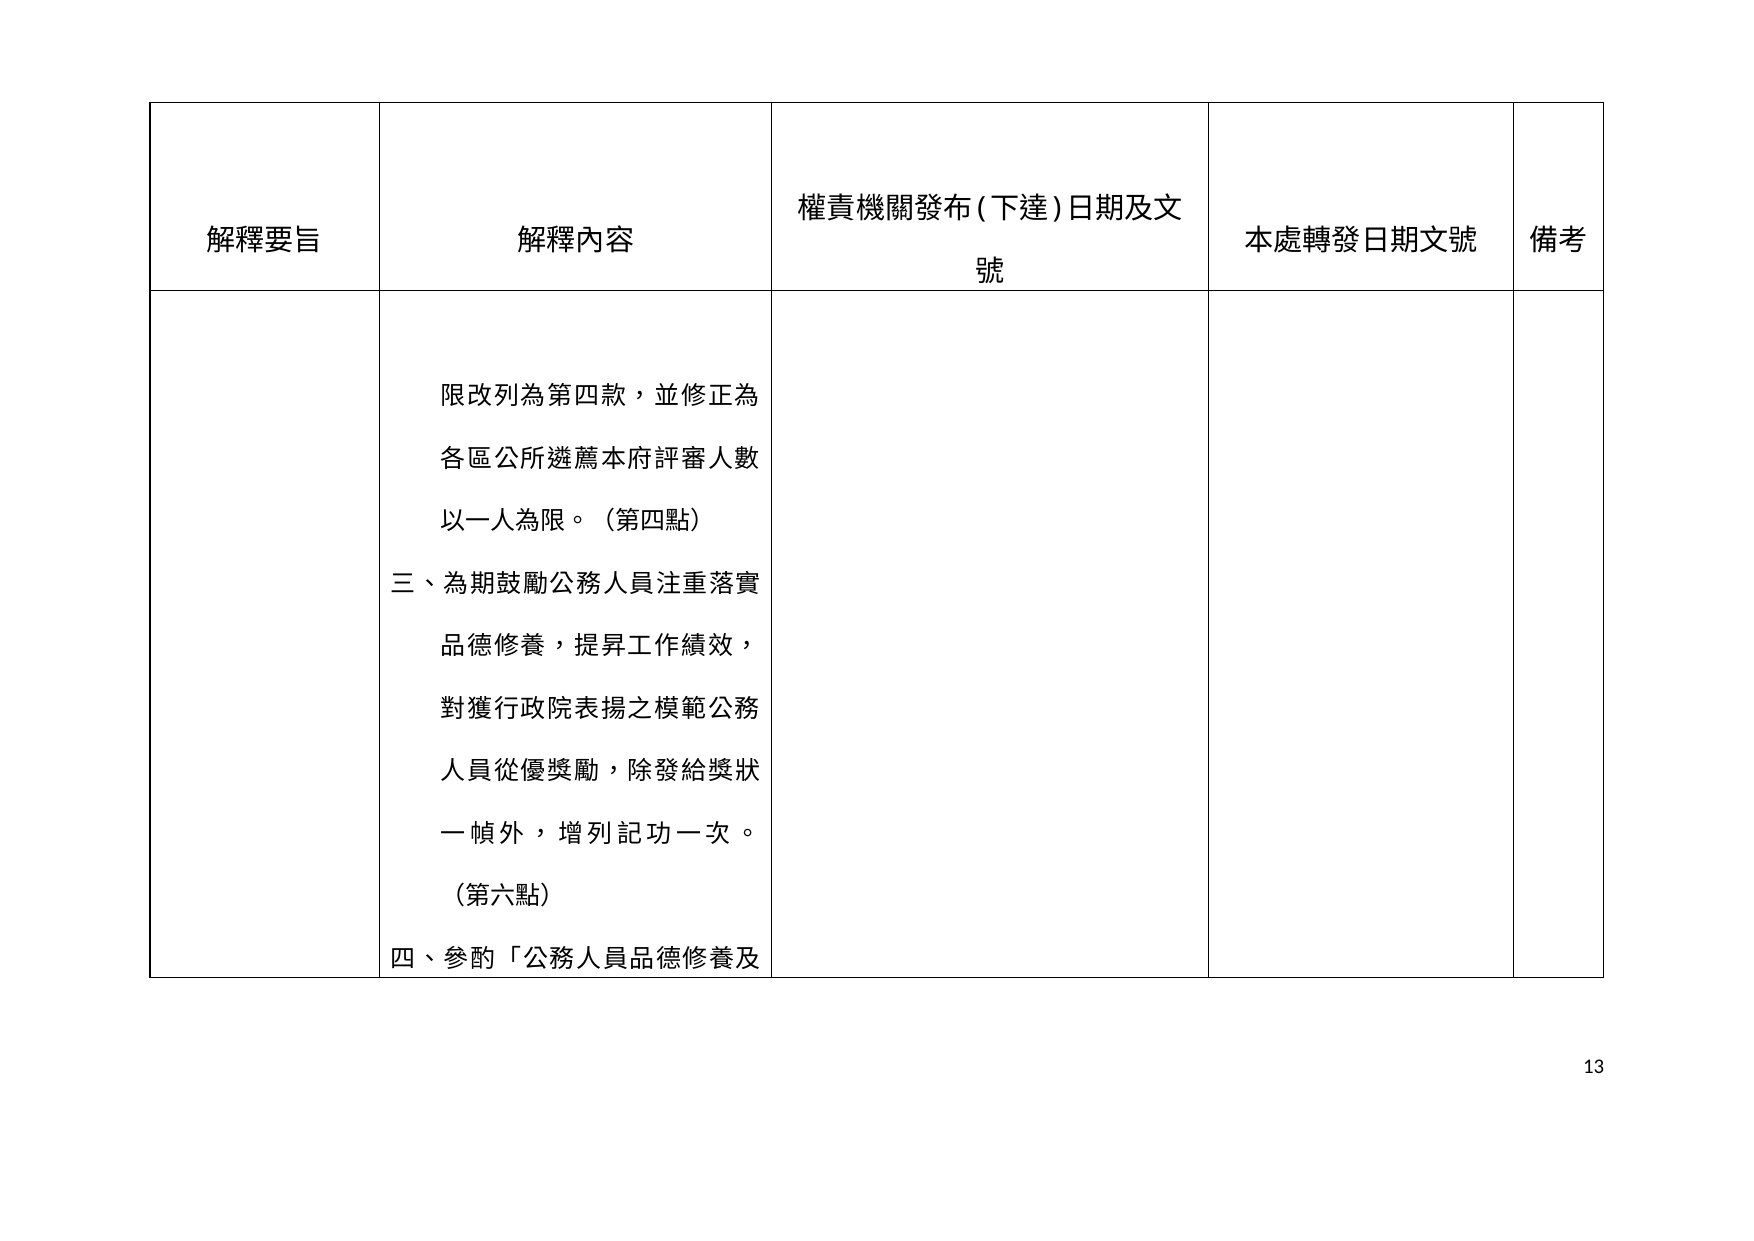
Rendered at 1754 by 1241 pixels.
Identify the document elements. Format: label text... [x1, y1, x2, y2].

table_cell 限改列為第四款，並修正為各區公所遴薦本府評審人數以一人為限。（第四點） 三、為期鼓勵公務人員注重落實品德修養，提昇工作績效，對獲行政院表揚之模範公務人員從優獎勵，除發給獎狀一幀外，增列記功一次。（第六點） 四、參酌「公務人員品德修養及 [380, 291, 771, 977]
table_cell [1514, 291, 1603, 977]
table_cell [151, 291, 379, 977]
table_header 本處轉發日期文號 [1209, 103, 1513, 289]
table_header 備考 [1514, 103, 1603, 289]
table_header 權責機關發布(下達)日期及文號 [772, 103, 1208, 289]
table_cell [772, 291, 1208, 977]
table_cell [1209, 291, 1513, 977]
table_header 解釋要旨 [151, 103, 379, 289]
table_header 解釋內容 [380, 103, 771, 289]
